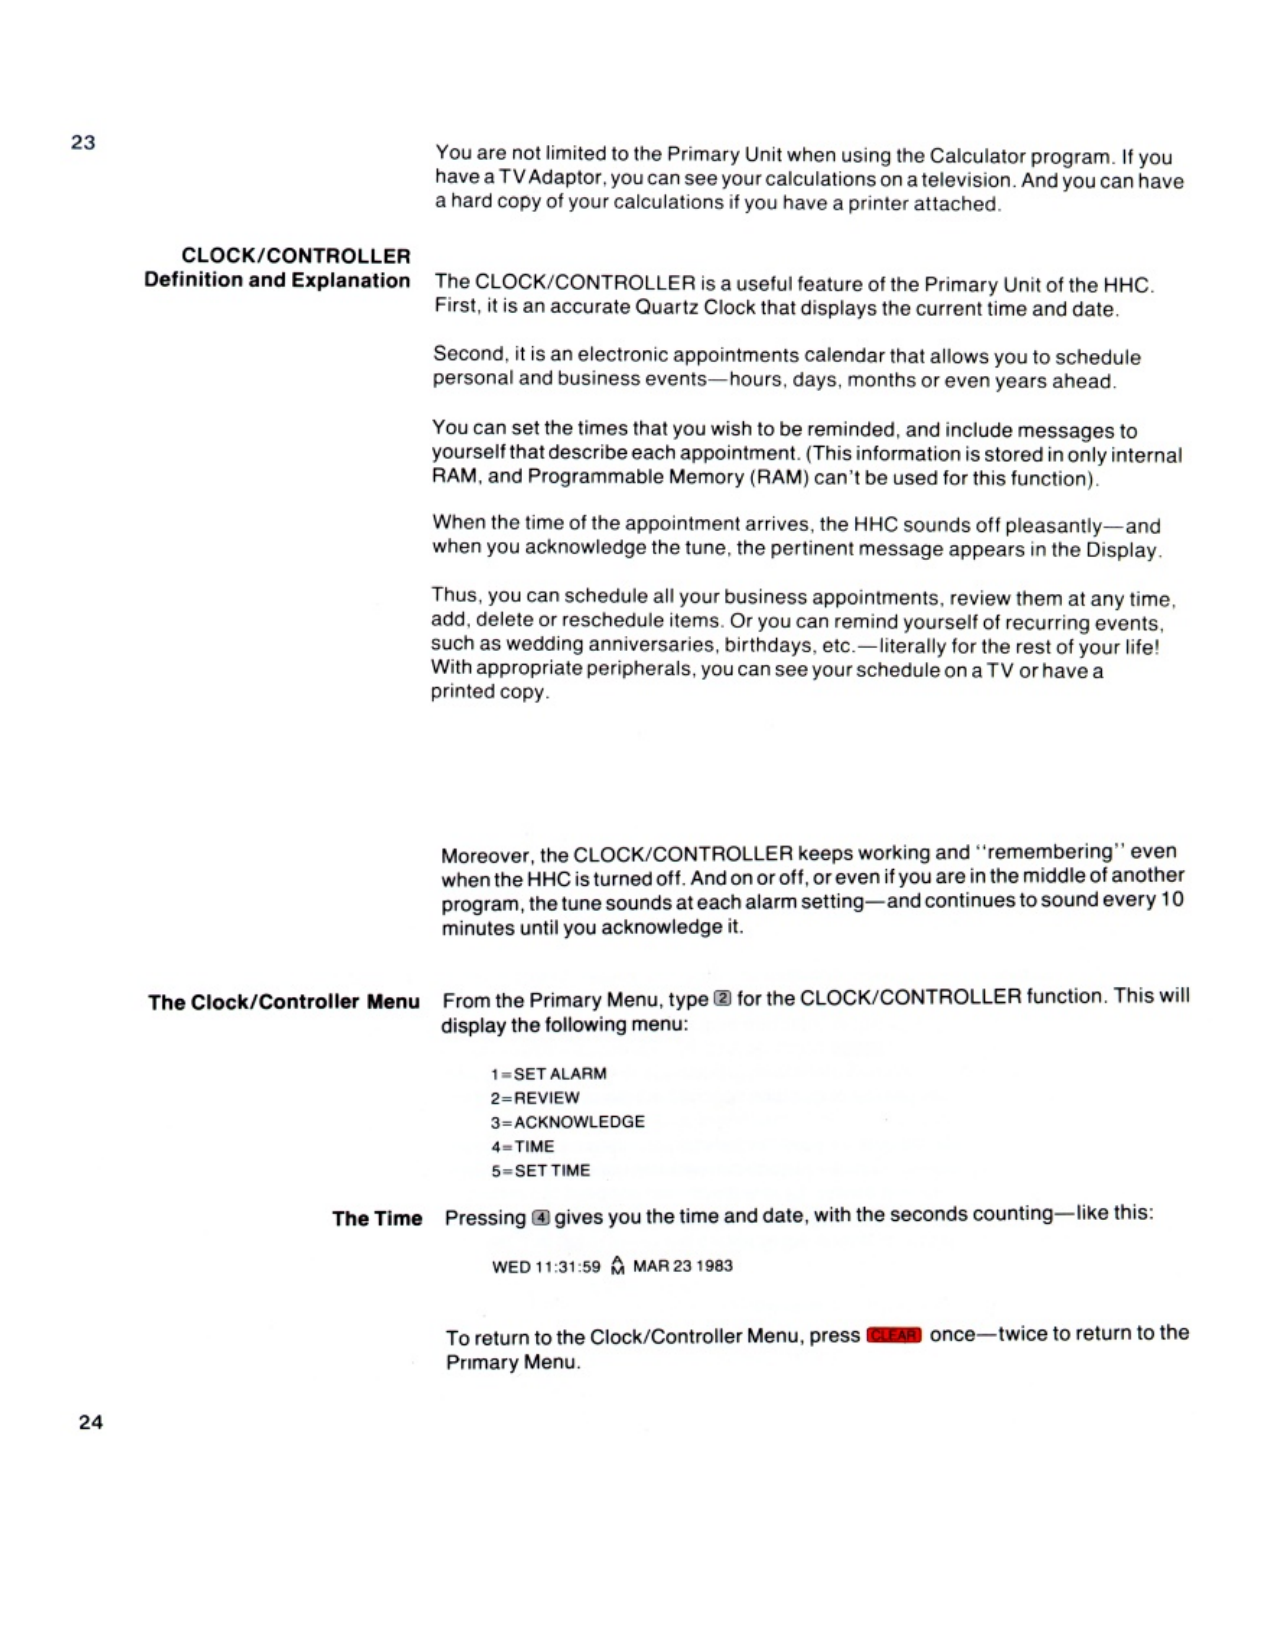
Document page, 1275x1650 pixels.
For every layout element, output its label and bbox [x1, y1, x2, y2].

picture [60, 118, 1215, 1438]
